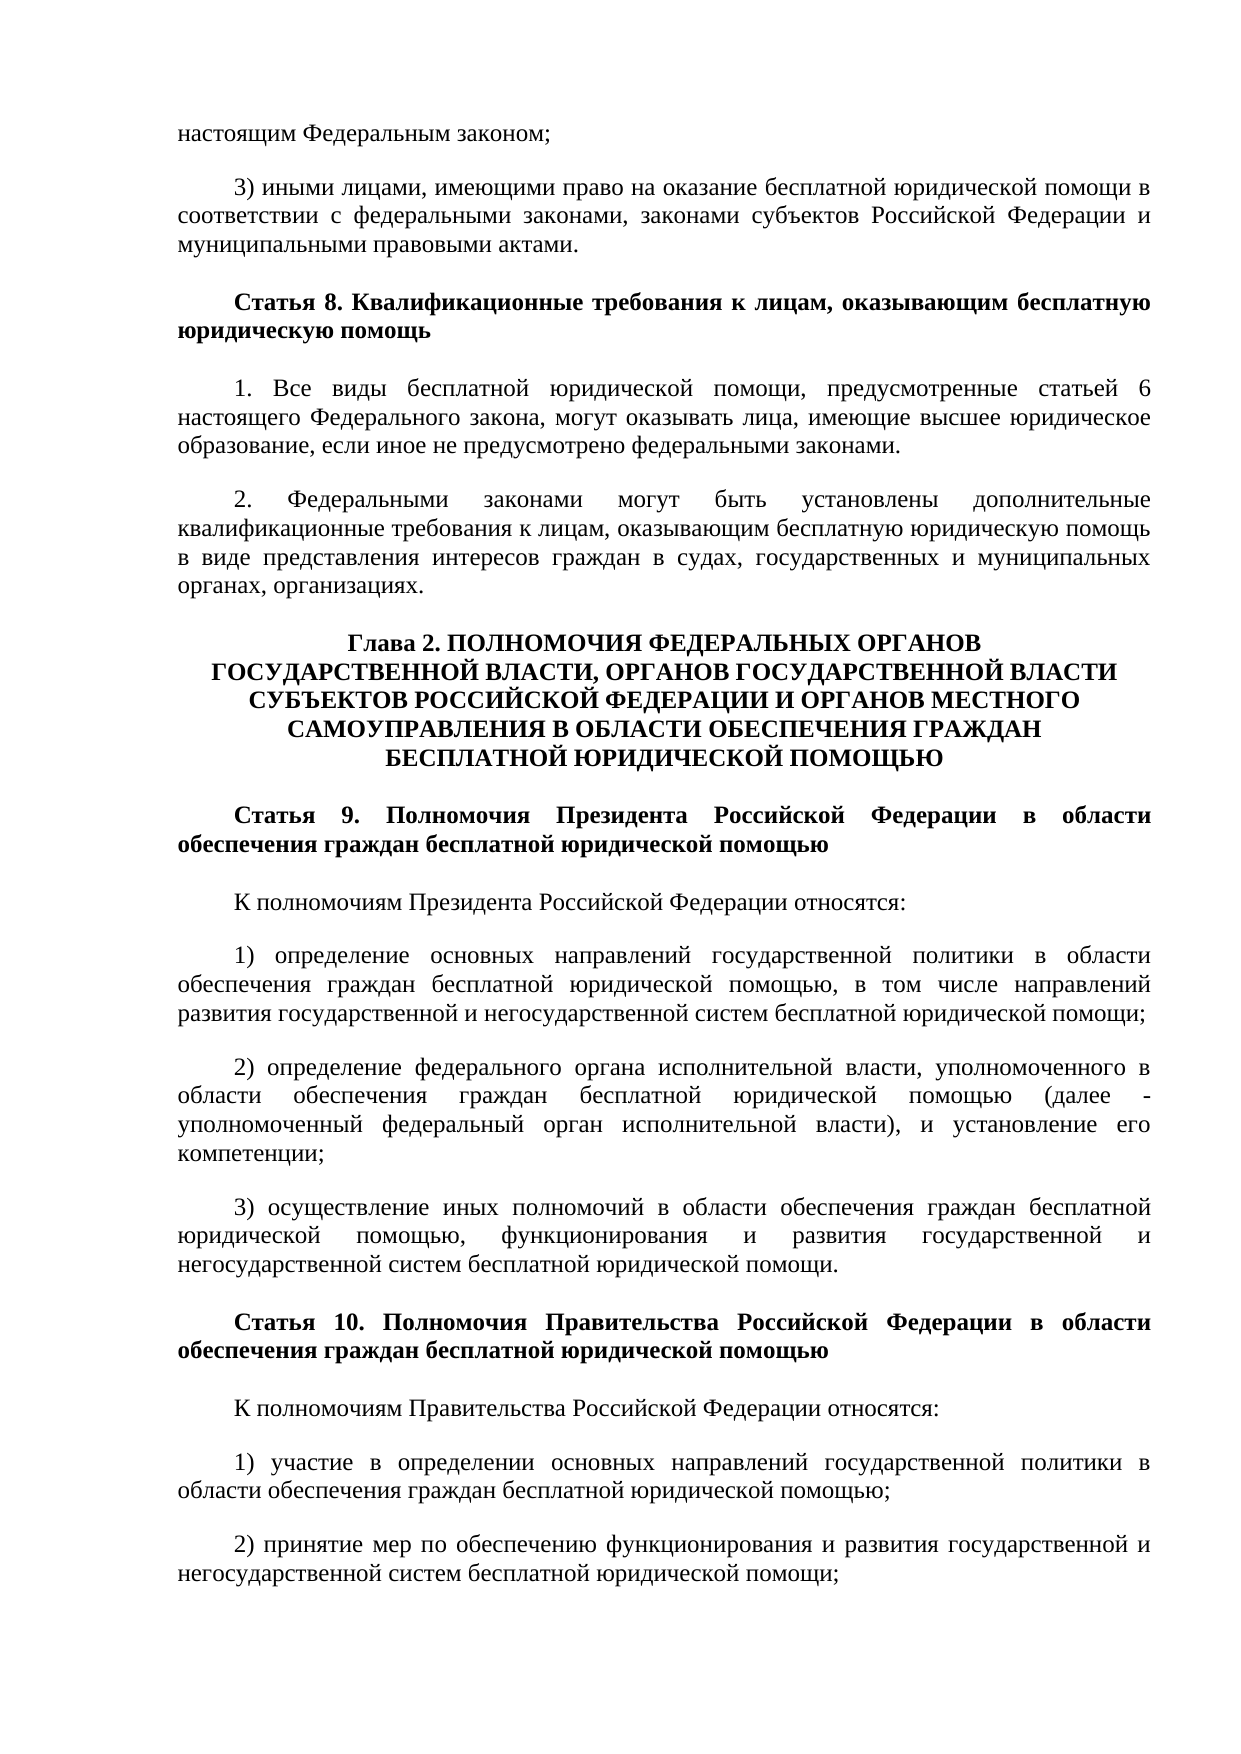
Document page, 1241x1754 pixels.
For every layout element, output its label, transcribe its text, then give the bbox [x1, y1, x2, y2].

text 3) иными лицами, имеющими право на оказание бесплатной юридической помощи в соответствии с федеральными законами, законами субъектов Российской Федерации и муниципальными правовыми актами. [177, 172, 1152, 258]
text 1. Все виды бесплатной юридической помощи, предусмотренные статьей 6 настоящего Федерального закона, могут оказывать лица, имеющие высшее юридическое образование, если иное не предусмотрено федеральными законами. [177, 373, 1152, 459]
text К полномочиям Президента Российской Федерации относятся: [177, 887, 1152, 916]
title Статья 9. Полномочия Президента Российской Федерации в области обеспечения граждан бесплатной юридической помощью [177, 801, 1152, 858]
text 2. Федеральными законами могут быть установлены дополнительные квалификационные требования к лицам, оказывающим бесплатную юридическую помощь в виде представления интересов граждан в судах, государственных и муниципальных органах, организациях. [177, 484, 1152, 599]
text 3) осуществление иных полномочий в области обеспечения граждан бесплатной юридической помощью, функционирования и развития государственной и негосударственной систем бесплатной юридической помощи. [177, 1192, 1152, 1278]
title Статья 8. Квалификационные требования к лицам, оказывающим бесплатную юридическую помощь [177, 287, 1152, 344]
text 1) участие в определении основных направлений государственной политики в области обеспечения граждан бесплатной юридической помощью; [177, 1447, 1152, 1504]
title Глава 2. ПОЛНОМОЧИЯ ФЕДЕРАЛЬНЫХ ОРГАНОВ [177, 628, 1152, 657]
text настоящим Федеральным законом; [177, 118, 1152, 147]
title СУБЪЕКТОВ РОССИЙСКОЙ ФЕДЕРАЦИИ И ОРГАНОВ МЕСТНОГО [177, 686, 1152, 714]
text К полномочиям Правительства Российской Федерации относятся: [177, 1393, 1152, 1422]
title ГОСУДАРСТВЕННОЙ ВЛАСТИ, ОРГАНОВ ГОСУДАРСТВЕННОЙ ВЛАСТИ [177, 657, 1152, 686]
text 2) определение федерального органа исполнительной власти, уполномоченного в области обеспечения граждан бесплатной юридической помощью (далее - уполномоченный федеральный орган исполнительной власти), и установление его компетенции; [177, 1052, 1152, 1167]
text 2) принятие мер по обеспечению функционирования и развития государственной и негосударственной систем бесплатной юридической помощи; [177, 1529, 1152, 1587]
title Статья 10. Полномочия Правительства Российской Федерации в области обеспечения граждан бесплатной юридической помощью [177, 1307, 1152, 1364]
title БЕСПЛАТНОЙ ЮРИДИЧЕСКОЙ ПОМОЩЬЮ [177, 743, 1152, 772]
title САМОУПРАВЛЕНИЯ В ОБЛАСТИ ОБЕСПЕЧЕНИЯ ГРАЖДАН [177, 714, 1152, 743]
text 1) определение основных направлений государственной политики в области обеспечения граждан бесплатной юридической помощью, в том числе направлений развития государственной и негосударственной систем бесплатной юридической помощи; [177, 941, 1152, 1027]
